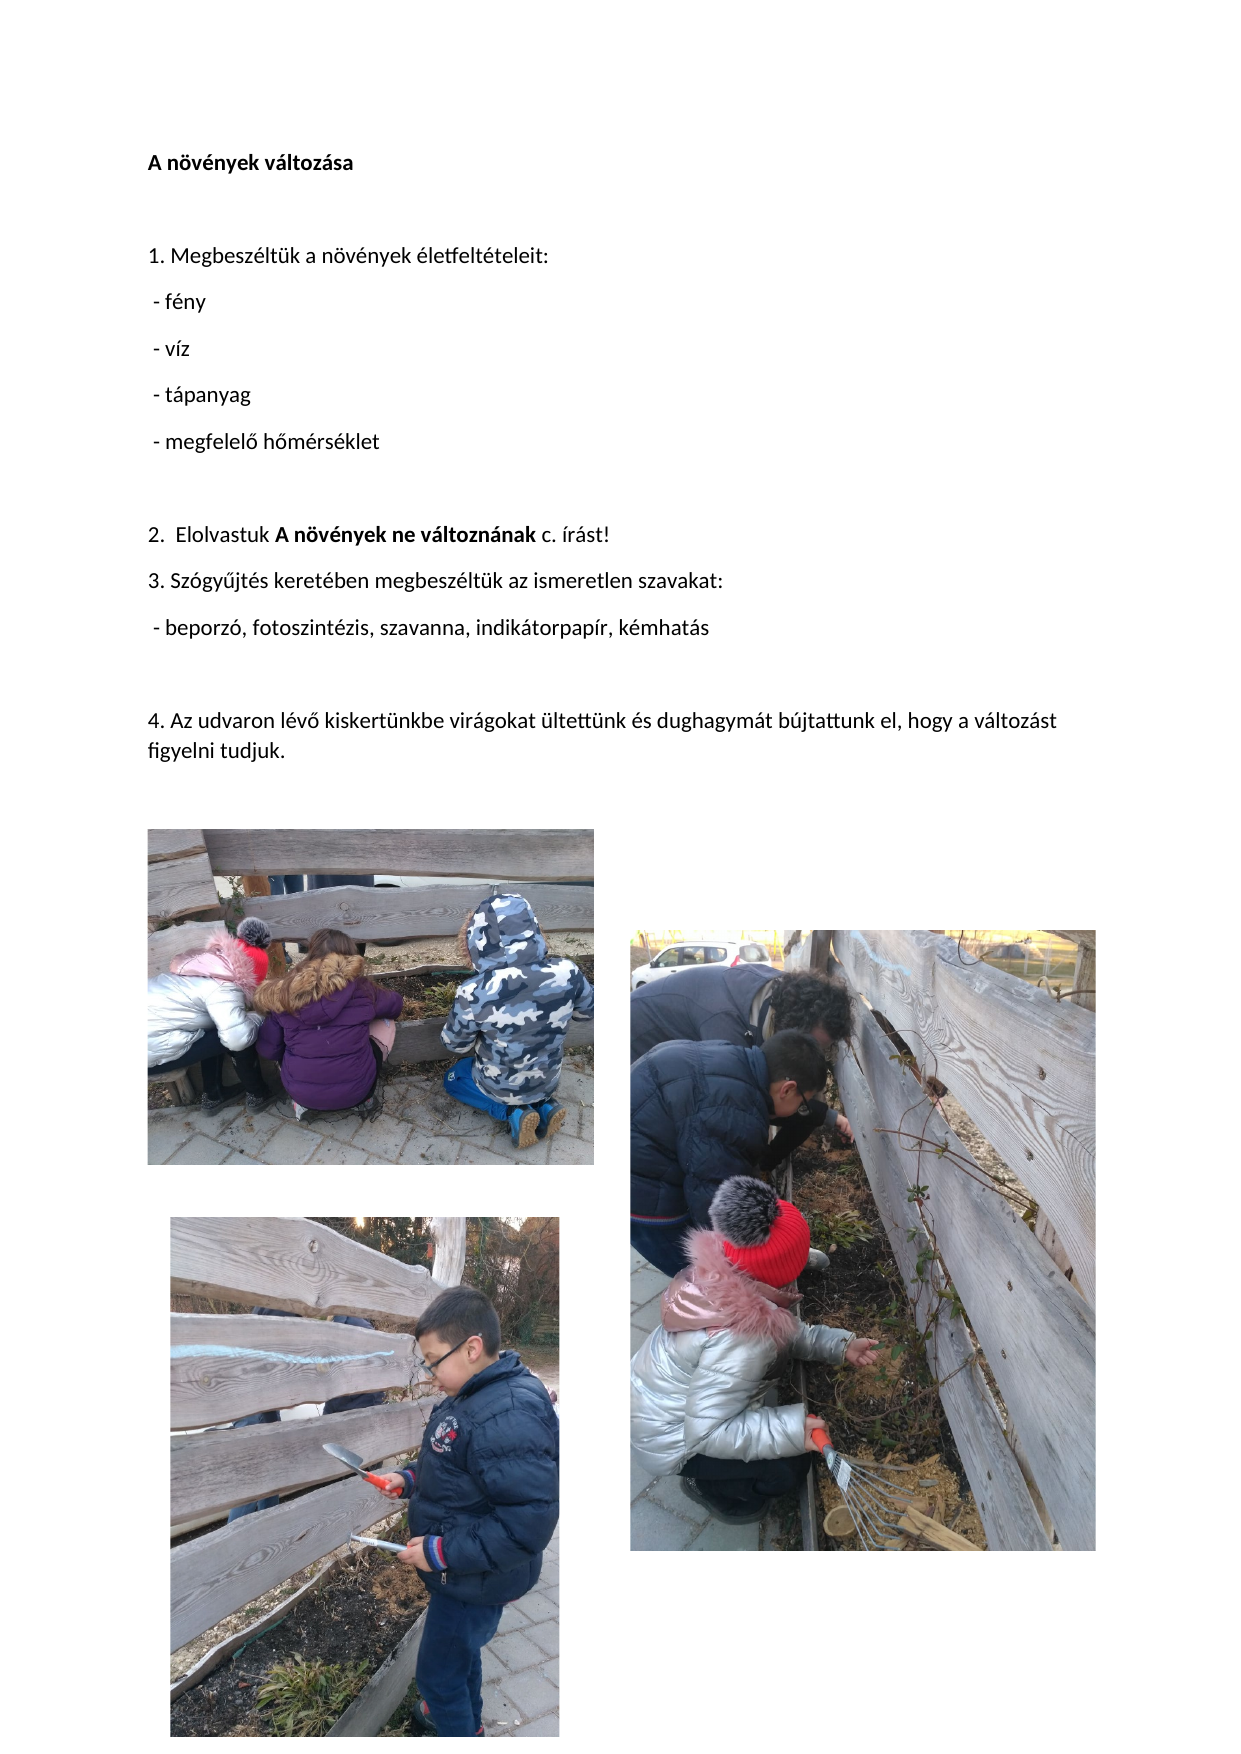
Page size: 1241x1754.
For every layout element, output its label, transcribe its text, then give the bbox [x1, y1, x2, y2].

text 4. Az udvaron lévő kiskertünkbe virágokat ültettünk és dughagymát bújtattunk el, hogy a változást figyelni tudjuk. [148, 706, 1093, 764]
text - megfelelő hőmérséklet [148, 427, 1093, 455]
text A növények változása [148, 148, 1093, 176]
text 2. Elolvastuk A növények ne változnának c. írást! [148, 520, 1093, 548]
text - beporzó, fotoszintézis, szavanna, indikátorpapír, kémhatás [148, 613, 1093, 641]
text 1. Megbeszéltük a növények életfeltételeit: [148, 241, 1093, 269]
text 3. Szógyűjtés keretében megbeszéltük az ismeretlen szavakat: [148, 567, 1093, 595]
text - tápanyag [148, 380, 1093, 408]
text - víz [148, 334, 1093, 362]
text - fény [148, 287, 1093, 315]
